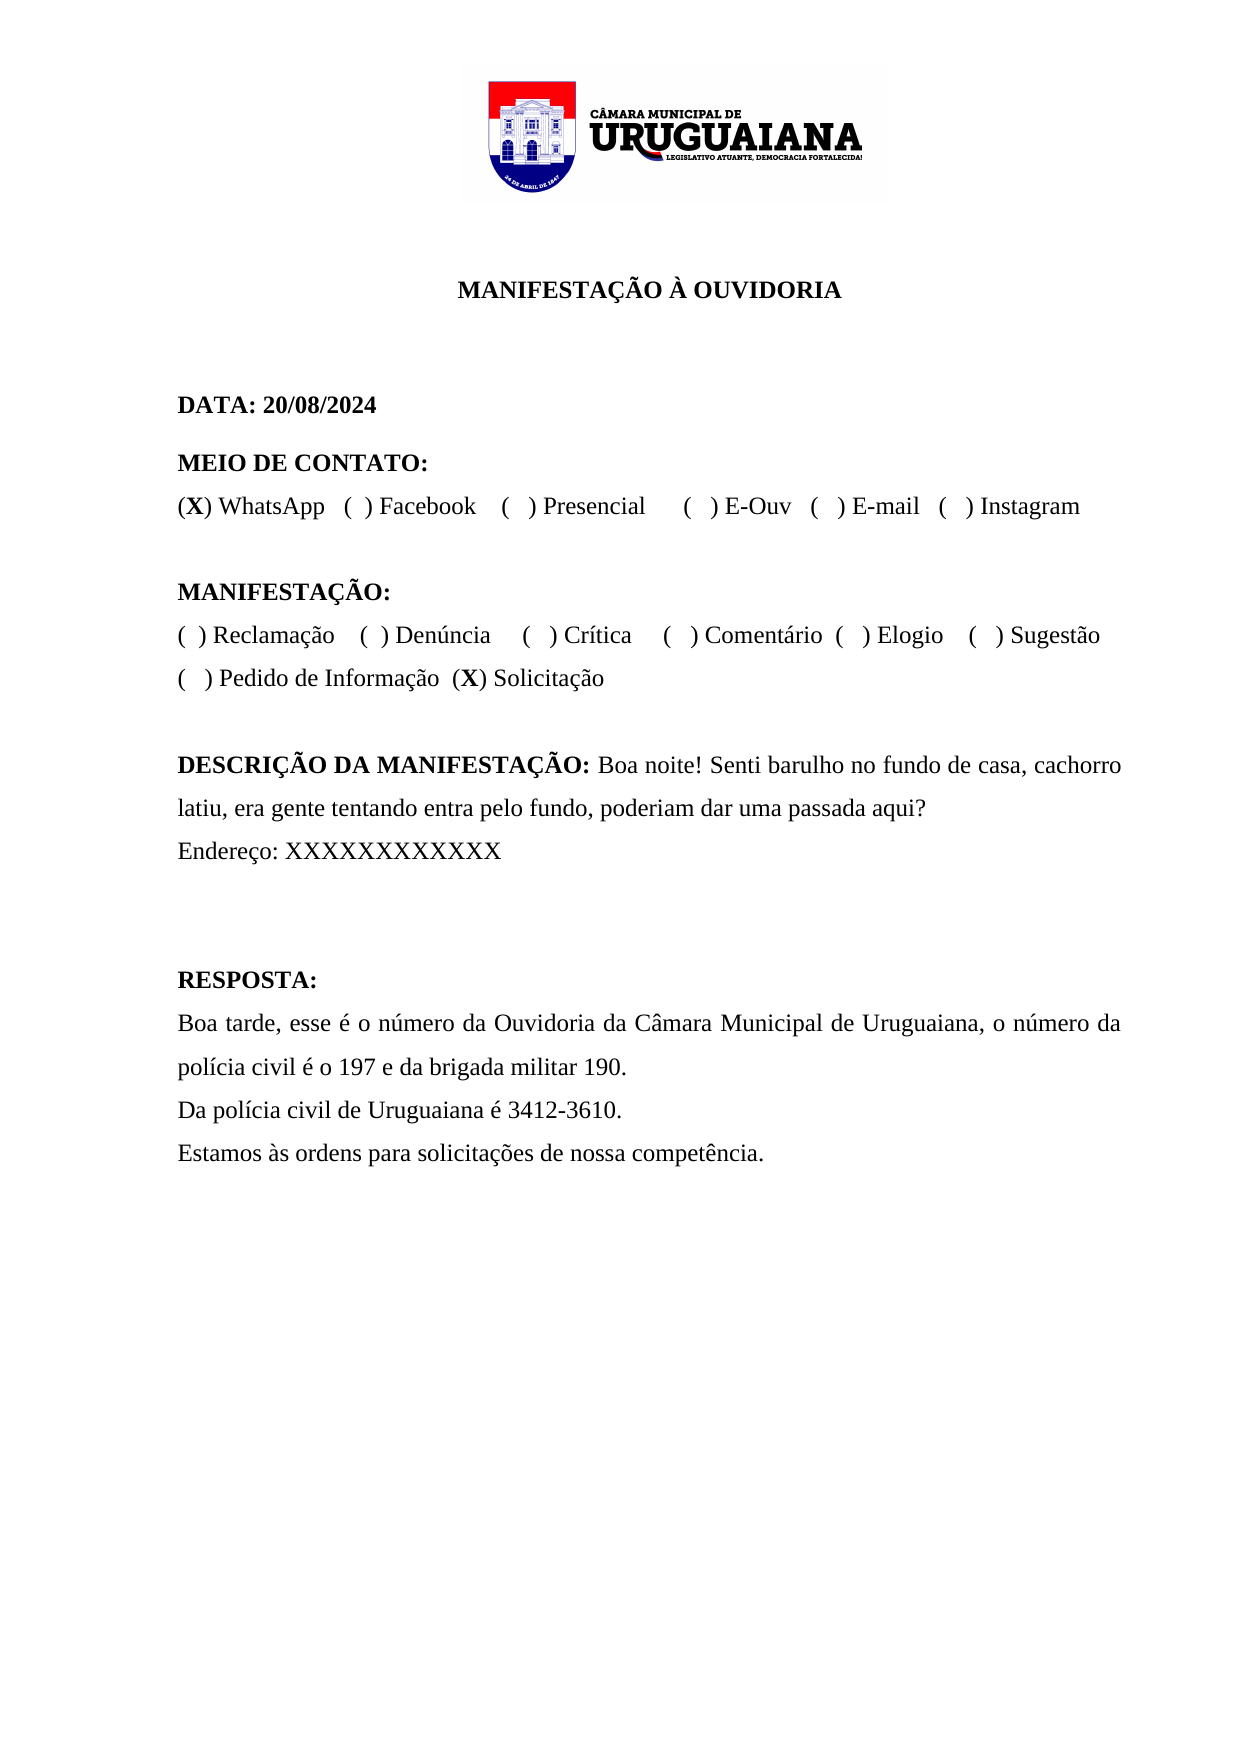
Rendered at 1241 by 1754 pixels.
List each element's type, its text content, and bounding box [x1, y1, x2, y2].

text ( ) Reclamação ( ) Denúncia ( ) Crítica ( ) Comentário ( ) Elogio ( ) Sugestão ( ) Pedido de Informação (X) Solicitação [177, 620, 1122, 692]
text MEIO DE CONTATO: [177, 448, 1122, 477]
list Da polícia civil de Uruguaiana é 3412-3610. [177, 1095, 1122, 1123]
text MANIFESTAÇÃO À OUVIDORIA [177, 275, 1122, 304]
text DATA: 20/08/2024 [177, 390, 1122, 419]
list RESPOSTA: [177, 965, 1122, 994]
list Estamos às ordens para solicitações de nossa competência. [177, 1138, 1122, 1167]
text MANIFESTAÇÃO: [177, 577, 1122, 606]
list Boa tarde, esse é o número da Ouvidoria da Câmara Municipal de Uruguaiana, o número da polícia civil é o 197 e da brigada militar 190. [177, 1008, 1122, 1080]
text DESCRIÇÃO DA MANIFESTAÇÃO: Boa noite! Senti barulho no fundo de casa, cachorro latiu, era gente tentando entra pelo fundo, poderiam dar uma passada aqui? [177, 750, 1122, 822]
text Endereço: XXXXXXXXXXXX [177, 836, 1122, 865]
text (X) WhatsApp ( ) Facebook ( ) Presencial ( ) E-Ouv ( ) E-mail ( ) Instagram [177, 491, 1122, 520]
picture [462, 62, 888, 203]
